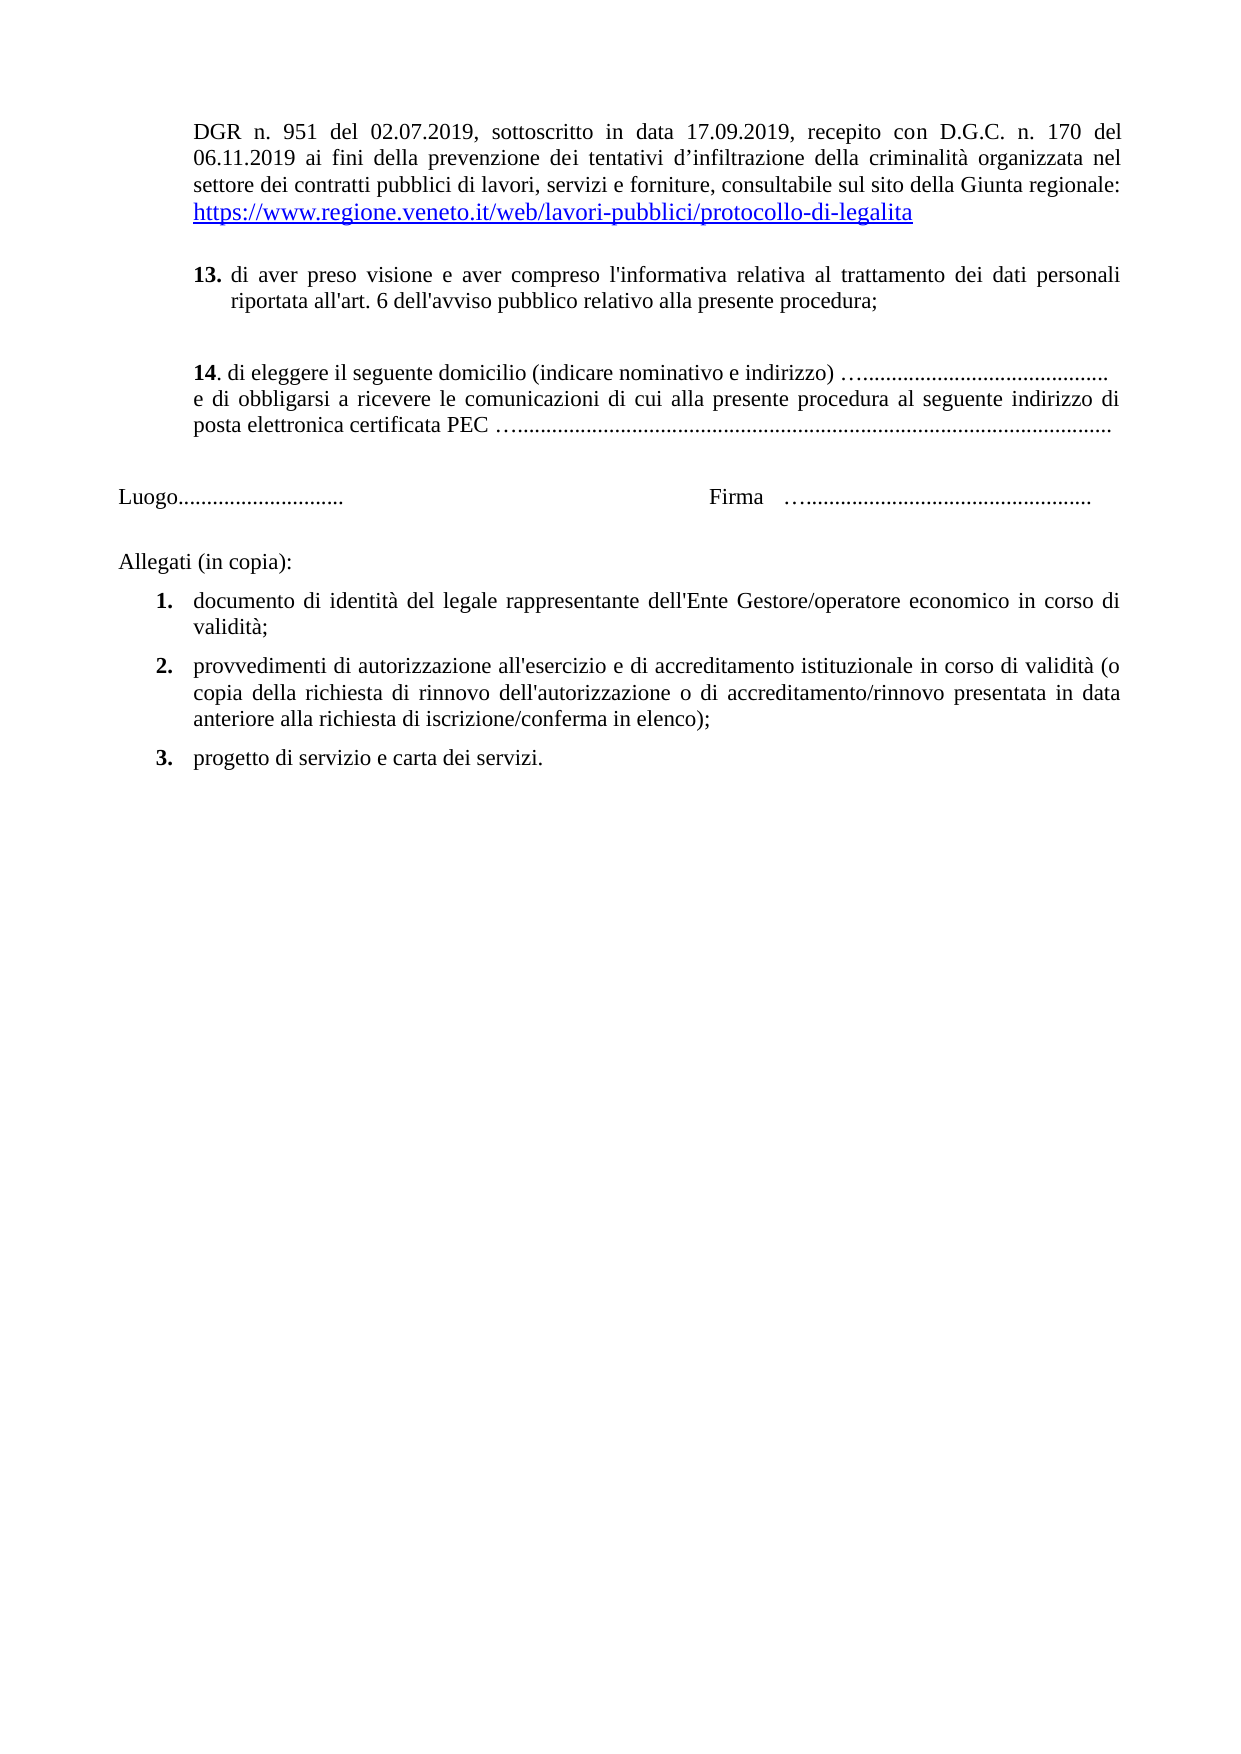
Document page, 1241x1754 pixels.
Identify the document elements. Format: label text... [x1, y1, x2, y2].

text Allegati (in copia): [118, 548, 1122, 574]
list di aver preso visione e aver compreso l'informativa relativa al trattamento dei dati personali riportata all'art. 6 dell'avviso pubblico relativo alla presente procedura; [193, 261, 1122, 314]
list DGR n. 951 del 02.07.2019, sottoscritto in data 17.09.2019, recepito con D.G.C. n. 170 del 06.11.2019 ai fini della prevenzione dei tentativi d’infiltrazione della criminalità organizzata nel settore dei contratti pubblici di lavori, servizi e forniture, consultabile sul sito della Giunta regionale: https://www.regione.veneto.it/web/lavori-pubblici/protocollo-di-legalita [156, 118, 1122, 226]
list e di obbligarsi a ricevere le comunicazioni di cui alla presente procedura al seguente indirizzo di posta elettronica certificata PEC …........................................................................................................ [156, 385, 1122, 438]
text Luogo............................. Firma ….................................................. [118, 483, 1122, 536]
list documento di identità del legale rappresentante dell'Ente Gestore/operatore economico in corso di validità; [156, 587, 1122, 640]
list 14. di eleggere il seguente domicilio (indicare nominativo e indirizzo) …........................................... [156, 359, 1122, 385]
list progetto di servizio e carta dei servizi. [156, 744, 1122, 770]
list provvedimenti di autorizzazione all'esercizio e di accreditamento istituzionale in corso di validità (o copia della richiesta di rinnovo dell'autorizzazione o di accreditamento/rinnovo presentata in data anteriore alla richiesta di iscrizione/conferma in elenco); [156, 652, 1122, 731]
